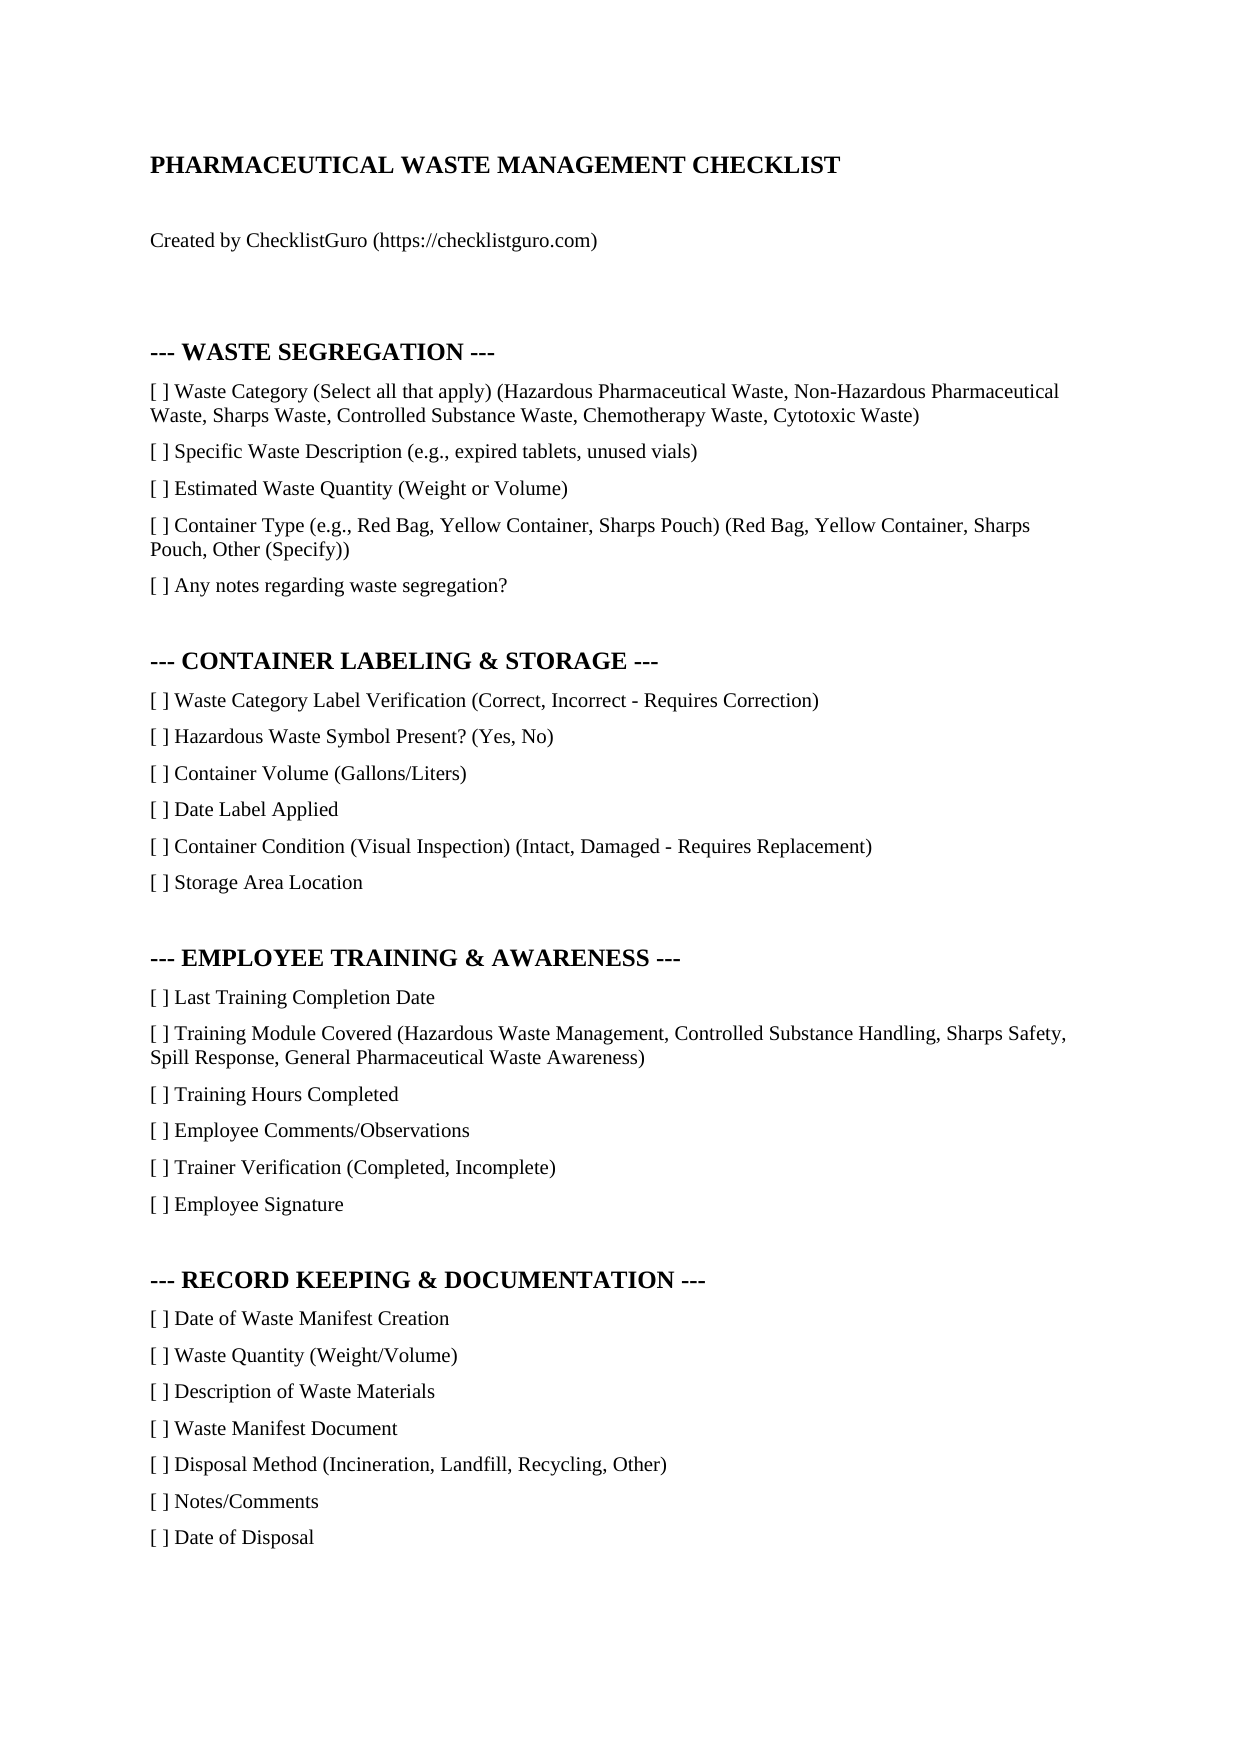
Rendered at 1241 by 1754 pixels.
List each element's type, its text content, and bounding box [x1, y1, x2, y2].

text [ ] Disposal Method (Incineration, Landfill, Recycling, Other) [150, 1452, 1090, 1476]
text PHARMACEUTICAL WASTE MANAGEMENT CHECKLIST [150, 150, 1090, 179]
text [ ] Employee Signature [150, 1192, 1090, 1216]
text Created by ChecklistGuro (https://checklistguro.com) [150, 228, 1090, 252]
text [ ] Waste Manifest Document [150, 1416, 1090, 1440]
text [ ] Waste Quantity (Weight/Volume) [150, 1342, 1090, 1367]
text [ ] Description of Waste Materials [150, 1379, 1090, 1403]
text [ ] Storage Area Location [150, 870, 1090, 894]
text [ ] Last Training Completion Date [150, 985, 1090, 1009]
text --- EMPLOYEE TRAINING & AWARENESS --- [150, 943, 1090, 972]
text [ ] Date Label Applied [150, 797, 1090, 821]
text --- CONTAINER LABELING & STORAGE --- [150, 646, 1090, 675]
text [ ] Date of Waste Manifest Creation [150, 1306, 1090, 1330]
text [ ] Employee Comments/Observations [150, 1118, 1090, 1142]
text --- WASTE SEGREGATION --- [150, 337, 1090, 366]
text [ ] Estimated Waste Quantity (Weight or Volume) [150, 476, 1090, 500]
text [ ] Training Module Covered (Hazardous Waste Management, Controlled Substance Handling, Sharps Safety, Spill Response, General Pharmaceutical Waste Awareness) [150, 1021, 1090, 1069]
text [ ] Container Condition (Visual Inspection) (Intact, Damaged - Requires Replacement) [150, 834, 1090, 858]
text [ ] Hazardous Waste Symbol Present? (Yes, No) [150, 724, 1090, 748]
text [ ] Notes/Comments [150, 1489, 1090, 1513]
text [ ] Waste Category Label Verification (Correct, Incorrect - Requires Correction) [150, 687, 1090, 712]
text [ ] Container Type (e.g., Red Bag, Yellow Container, Sharps Pouch) (Red Bag, Yellow Container, Sharps Pouch, Other (Specify)) [150, 512, 1090, 561]
text [ ] Waste Category (Select all that apply) (Hazardous Pharmaceutical Waste, Non-Hazardous Pharmaceutical Waste, Sharps Waste, Controlled Substance Waste, Chemotherapy Waste, Cytotoxic Waste) [150, 379, 1090, 427]
text [ ] Trainer Verification (Completed, Incomplete) [150, 1155, 1090, 1179]
text [ ] Specific Waste Description (e.g., expired tablets, unused vials) [150, 439, 1090, 463]
text [ ] Training Hours Completed [150, 1082, 1090, 1106]
text [ ] Date of Disposal [150, 1525, 1090, 1549]
text --- RECORD KEEPING & DOCUMENTATION --- [150, 1265, 1090, 1293]
text [ ] Container Volume (Gallons/Liters) [150, 761, 1090, 785]
text [ ] Any notes regarding waste segregation? [150, 573, 1090, 597]
